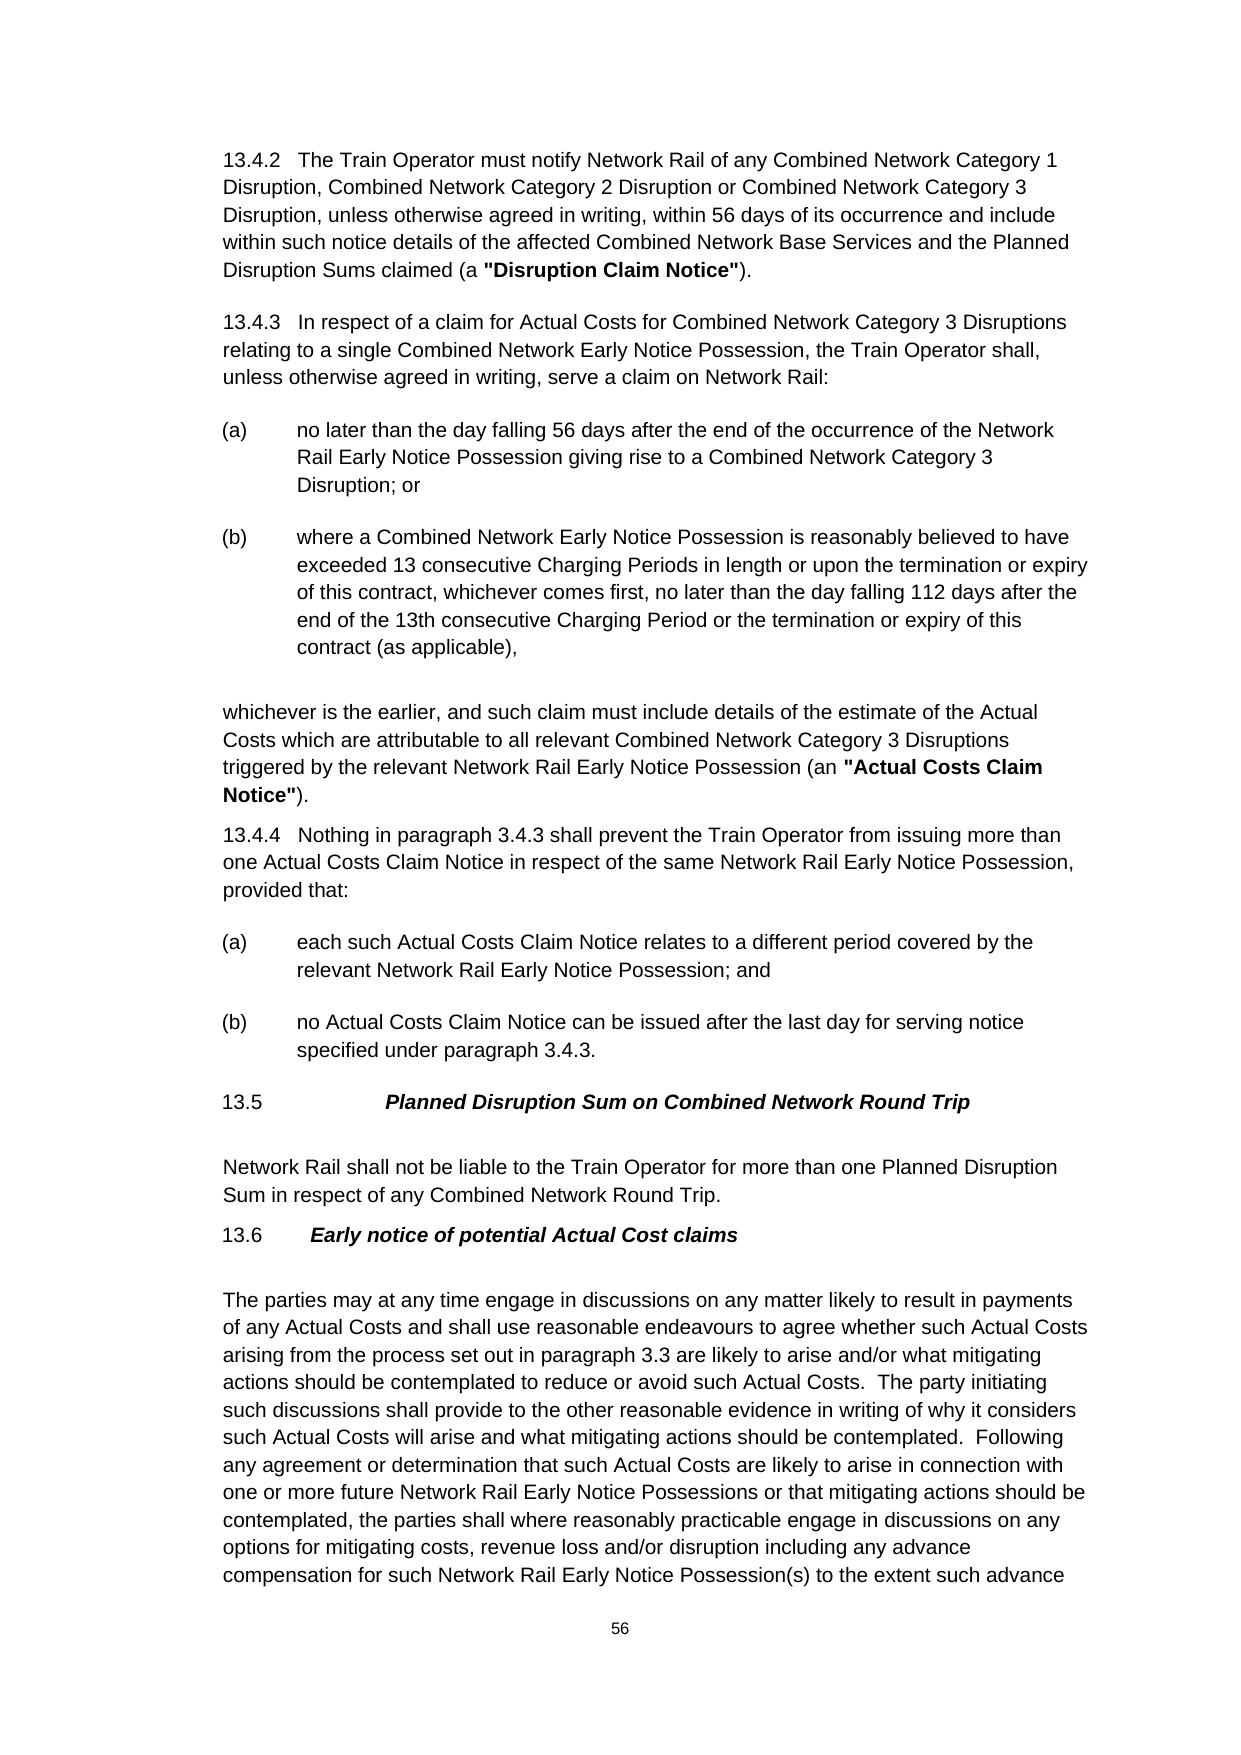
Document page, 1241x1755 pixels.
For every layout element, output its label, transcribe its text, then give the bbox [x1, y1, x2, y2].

list In respect of a claim for Actual Costs for Combined Network Category 3 Disruptions relating to a single Combined Network Early Notice Possession, the Train Operator shall, unless otherwise agreed in writing, serve a claim on Network Rail: [223, 310, 1093, 389]
list no Actual Costs Claim Notice can be issued after the last day for serving notice specified under paragraph 3.4.3. [222, 1010, 1093, 1062]
list no later than the day falling 56 days after the end of the occurrence of the Network Rail Early Notice Possession giving rise to a Combined Network Category 3 Disruption; or [222, 418, 1093, 497]
list The Train Operator must notify Network Rail of any Combined Network Category 1 Disruption, Combined Network Category 2 Disruption or Combined Network Category 3 Disruption, unless otherwise agreed in writing, within 56 days of its occurrence and include within such notice details of the affected Combined Network Base Services and the Planned Disruption Sums claimed (a "Disruption Claim Notice"). [223, 148, 1093, 282]
list where a Combined Network Early Notice Possession is reasonably believed to have exceeded 13 consecutive Charging Periods in length or upon the termination or expiry of this contract, whichever comes first, no later than the day falling 112 days after the end of the 13th consecutive Charging Period or the termination or expiry of this contract (as applicable), [222, 525, 1093, 659]
text The parties may at any time engage in discussions on any matter likely to result in payments of any Actual Costs and shall use reasonable endeavours to agree whether such Actual Costs arising from the process set out in paragraph 3.3 are likely to arise and/or what mitigating actions should be contemplated to reduce or avoid such Actual Costs. The party initiating such discussions shall provide to the other reasonable evidence in writing of why it considers such Actual Costs will arise and what mitigating actions should be contemplated. Following any agreement or determination that such Actual Costs are likely to arise in connection with one or more future Network Rail Early Notice Possessions or that mitigating actions should be contemplated, the parties shall where reasonably practicable engage in discussions on any options for mitigating costs, revenue loss and/or disruption including any advance compensation for such Network Rail Early Notice Possession(s) to the extent such advance [223, 1288, 1093, 1587]
text Network Rail shall not be liable to the Train Operator for more than one Planned Disruption Sum in respect of any Combined Network Round Trip. [223, 1155, 1093, 1207]
list Planned Disruption Sum on Combined Network Round Trip [222, 1090, 1093, 1114]
list Early notice of potential Actual Cost claims [222, 1223, 1093, 1247]
text whichever is the earlier, and such claim must include details of the estimate of the Actual Costs which are attributable to all relevant Combined Network Category 3 Disruptions triggered by the relevant Network Rail Early Notice Possession (an "Actual Costs Claim Notice"). [223, 700, 1093, 807]
list Nothing in paragraph 3.4.3 shall prevent the Train Operator from issuing more than one Actual Costs Claim Notice in respect of the same Network Rail Early Notice Possession, provided that: [223, 823, 1093, 902]
list each such Actual Costs Claim Notice relates to a different period covered by the relevant Network Rail Early Notice Possession; and [222, 930, 1093, 982]
